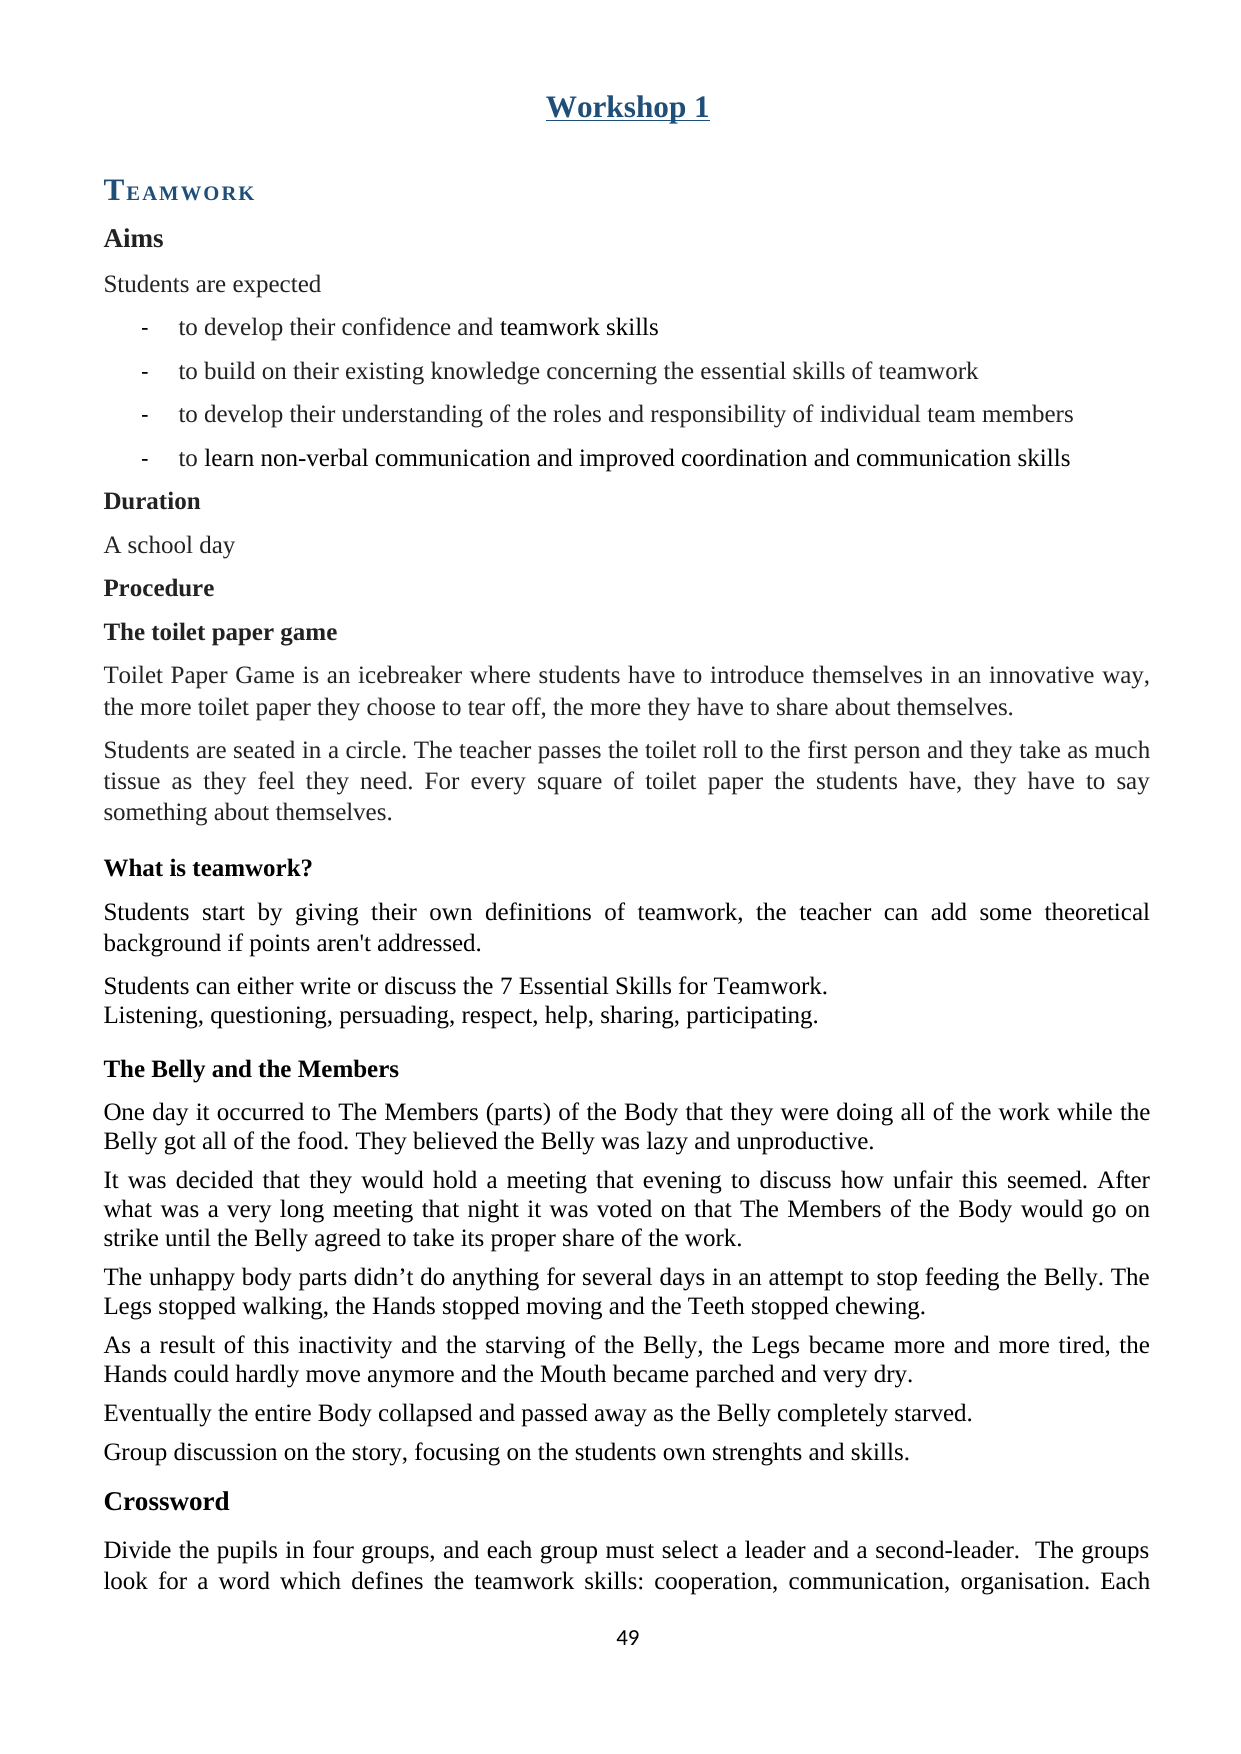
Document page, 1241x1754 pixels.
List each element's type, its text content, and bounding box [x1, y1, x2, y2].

subtitle Students can either write or discuss the 7 Essential Skills for Teamwork. [103, 971, 1152, 1000]
title Workshop 1 [103, 88, 1152, 124]
text The Belly and the Members [103, 1054, 1152, 1083]
subtitle to develop their confidence and teamwork skills [141, 312, 1152, 341]
text Group discussion on the story, focusing on the students own strenghts and skills. [103, 1437, 1152, 1466]
subtitle Toilet Paper Game is an icebreaker where students have to introduce themselves in an innovative way, the more toilet paper they choose to tear off, the more they have to share about themselves. [103, 661, 1152, 720]
subtitle The toilet paper game [103, 617, 1152, 646]
subtitle What is teamwork? [103, 853, 1152, 882]
subtitle to develop their understanding of the roles and responsibility of individual team members [141, 399, 1152, 428]
subtitle Teamwork [103, 171, 1152, 207]
subtitle to learn non-verbal communication and improved coordination and communication skills [141, 443, 1152, 472]
text Divide the pupils in four groups, and each group must select a leader and a second-leader. The groups look for a word which defines the teamwork skills: cooperation, communication, organisation. Each [103, 1535, 1152, 1595]
text Eventually the entire Body collapsed and passed away as the Belly completely starved. [103, 1398, 1152, 1427]
subtitle to build on their existing knowledge concerning the essential skills of teamwork [141, 356, 1152, 384]
subtitle Students start by giving their own definitions of teamwork, the teacher can add some theoretical background if points aren't addressed. [103, 897, 1152, 957]
text It was decided that they would hold a meeting that evening to discuss how unfair this seemed. After what was a very long meeting that night it was voted on that The Members of the Body would go on strike until the Belly agreed to take its proper share of the work. [103, 1165, 1152, 1252]
subtitle Duration [103, 486, 1152, 515]
subtitle Students are seated in a circle. The teacher passes the toilet roll to the first person and they take as much tissue as they feel they need. For every square of toilet paper the students have, they have to say something about themselves. [103, 735, 1152, 826]
subtitle Procedure [103, 573, 1152, 602]
text As a result of this inactivity and the starving of the Belly, the Legs became more and more tired, the Hands could hardly move anymore and the Mouth became parched and very dry. [103, 1330, 1152, 1387]
subtitle Aims [103, 223, 1152, 254]
subtitle A school day [103, 530, 1152, 559]
text The unhappy body parts didn’t do anything for several days in an attempt to stop feeding the Belly. The Legs stopped walking, the Hands stopped moving and the Teeth stopped chewing. [103, 1262, 1152, 1319]
text Crossword [103, 1485, 1152, 1516]
text One day it occurred to The Members (parts) of the Body that they were doing all of the work while the Belly got all of the food. They believed the Belly was lazy and unproductive. [103, 1097, 1152, 1155]
subtitle Students are expected [103, 269, 1152, 297]
subtitle Listening, questioning, persuading, respect, help, sharing, participating. [103, 1000, 1152, 1029]
